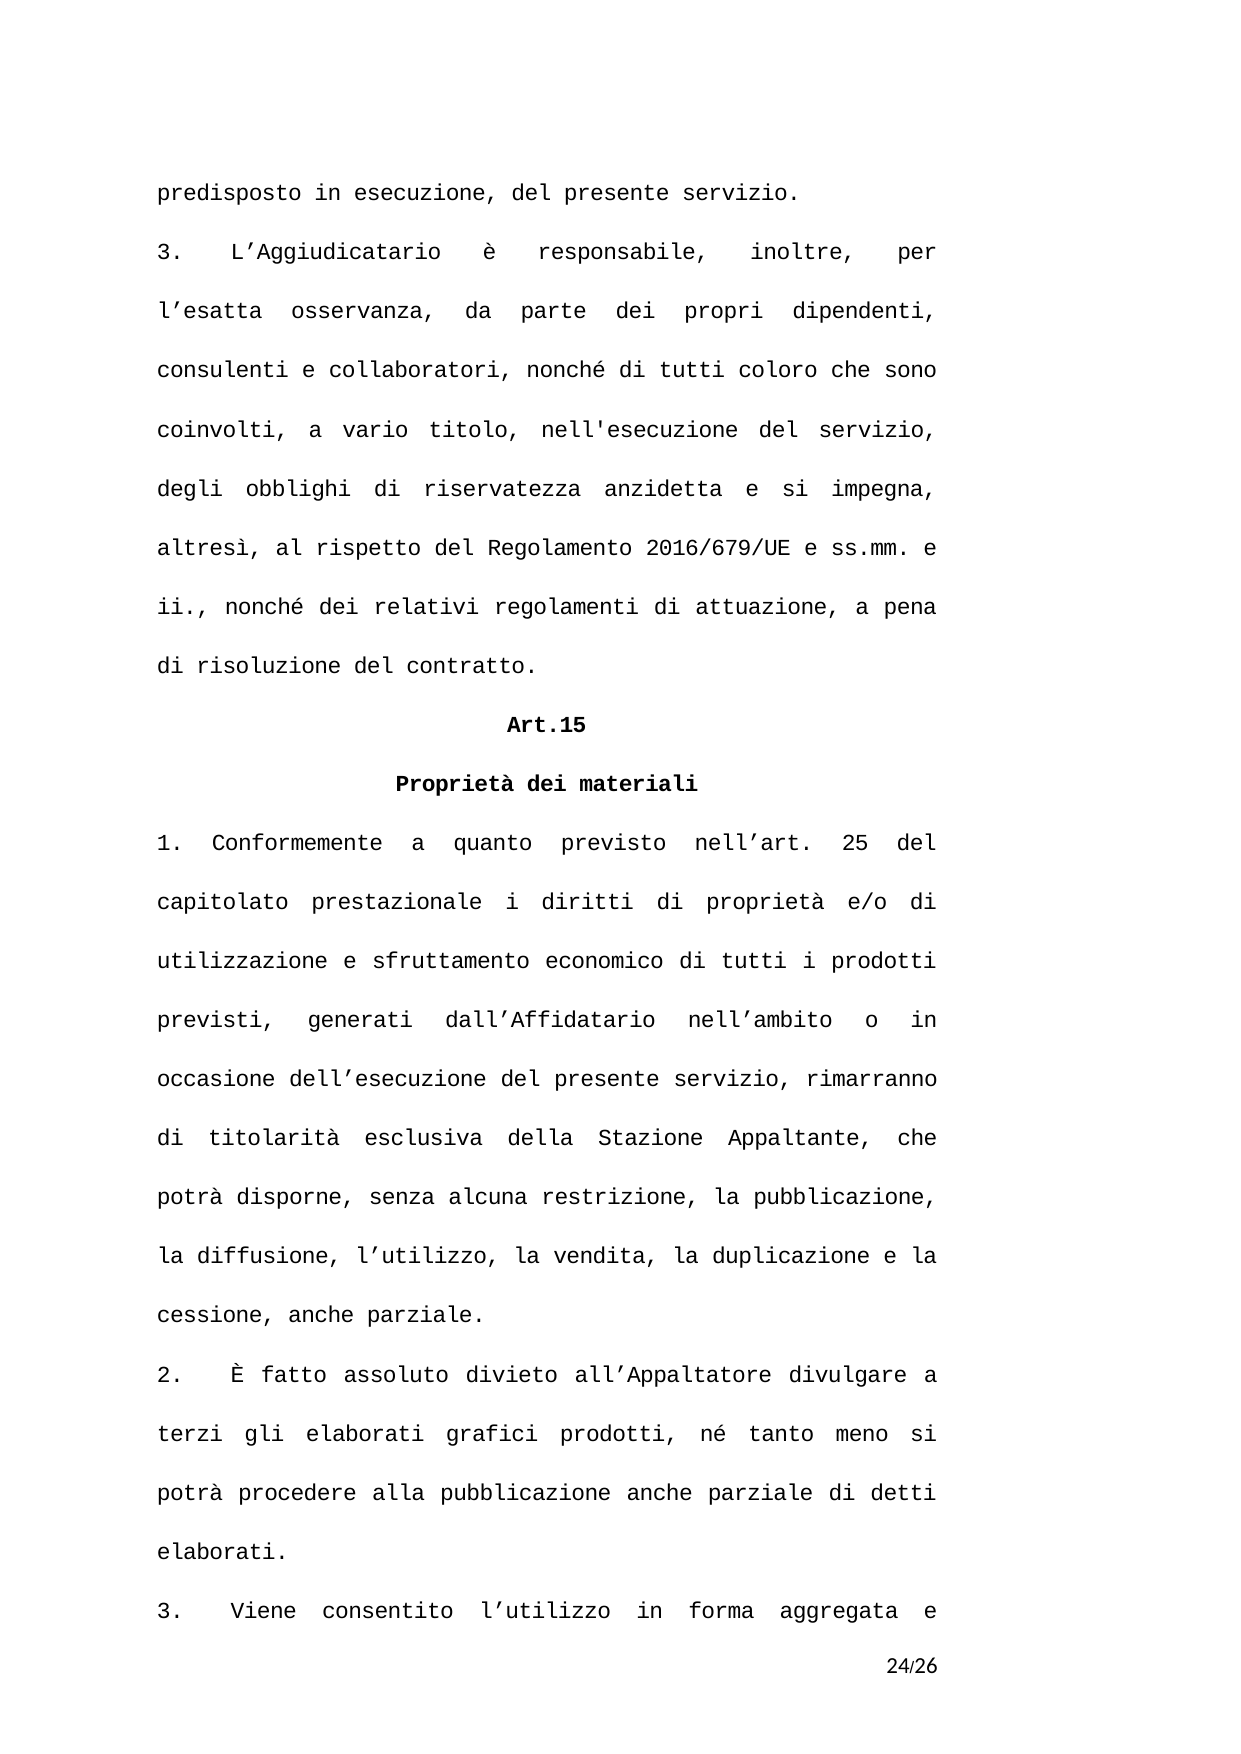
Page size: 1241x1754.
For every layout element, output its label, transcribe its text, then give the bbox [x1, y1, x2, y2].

text predisposto in esecuzione, del presente servizio. [157, 153, 937, 213]
text 2. È fatto assoluto divieto all’Appaltatore divulgare a terzi gli elaborati grafici prodotti, né tanto meno si potrà procedere alla pubblicazione anche parziale di detti elaborati. [157, 1335, 937, 1571]
text 1. Conformemente a quanto previsto nell’art. 25 del capitolato prestazionale i diritti di proprietà e/o di utilizzazione e sfruttamento economico di tutti i prodotti previsti, generati dall’Affidatario nell’ambito o in occasione dell’esecuzione del presente servizio, rimarranno di titolarità esclusiva della Stazione Appaltante, che potrà disporne, senza alcuna restrizione, la pubblicazione, la diffusione, l’utilizzo, la vendita, la duplicazione e la cessione, anche parziale. [157, 803, 937, 1335]
text 3. L’Aggiudicatario è responsabile, inoltre, per l’esatta osservanza, da parte dei propri dipendenti, consulenti e collaboratori, nonché di tutti coloro che sono coinvolti, a vario titolo, nell'esecuzione del servizio, degli obblighi di riservatezza anzidetta e si impegna, altresì, al rispetto del Regolamento 2016/679/UE e ss.mm. e ii., nonché dei relativi regolamenti di attuazione, a pena di risoluzione del contratto. [157, 213, 937, 685]
text Art.15 [157, 685, 937, 744]
text Proprietà dei materiali [157, 744, 937, 803]
text 3. Viene consentito l’utilizzo in forma aggregata e [157, 1571, 937, 1630]
